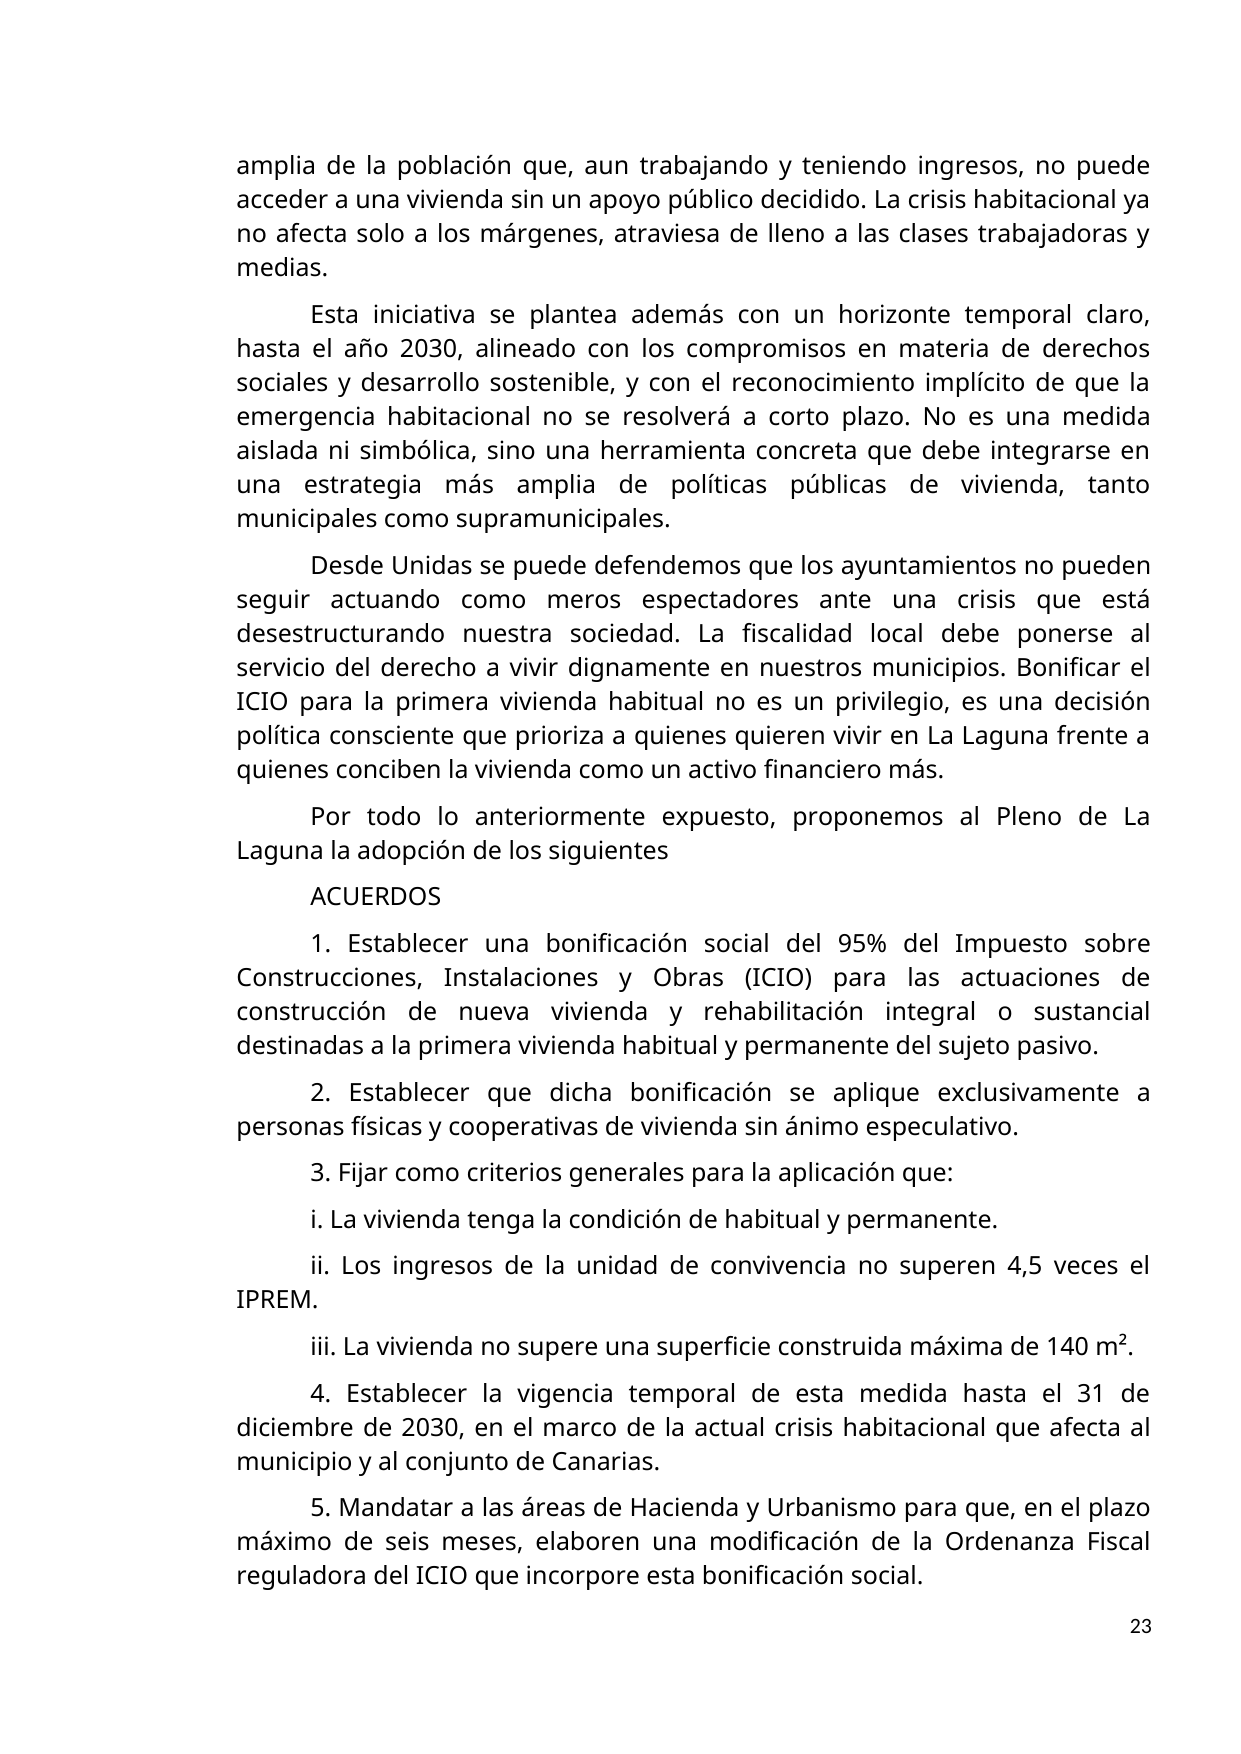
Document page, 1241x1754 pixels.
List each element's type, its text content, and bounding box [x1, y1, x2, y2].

text Desde Unidas se puede defendemos que los ayuntamientos no pueden seguir actuando como meros espectadores ante una crisis que está desestructurando nuestra sociedad. La fiscalidad local debe ponerse al servicio del derecho a vivir dignamente en nuestros municipios. Bonificar el ICIO para la primera vivienda habitual no es un privilegio, es una decisión política consciente que prioriza a quienes quieren vivir en La Laguna frente a quienes conciben la vivienda como un activo financiero más. [236, 547, 1152, 786]
text Por todo lo anteriormente expuesto, proponemos al Pleno de La Laguna la adopción de los siguientes [236, 798, 1152, 866]
text ACUERDOS [236, 879, 1152, 913]
text iii. La vivienda no supere una superficie construida máxima de 140 m². [236, 1329, 1152, 1363]
text 2. Establecer que dicha bonificación se aplique exclusivamente a personas físicas y cooperativas de vivienda sin ánimo especulativo. [236, 1074, 1152, 1142]
text amplia de la población que, aun trabajando y teniendo ingresos, no puede acceder a una vivienda sin un apoyo público decidido. La crisis habitacional ya no afecta solo a los márgenes, atraviesa de lleno a las clases trabajadoras y medias. [236, 148, 1152, 284]
text 4. Establecer la vigencia temporal de esta medida hasta el 31 de diciembre de 2030, en el marco de la actual crisis habitacional que afecta al municipio y al conjunto de Canarias. [236, 1375, 1152, 1477]
text 1. Establecer una bonificación social del 95% del Impuesto sobre Construcciones, Instalaciones y Obras (ICIO) para las actuaciones de construcción de nueva vivienda y rehabilitación integral o sustancial destinadas a la primera vivienda habitual y permanente del sujeto pasivo. [236, 926, 1152, 1062]
text i. La vivienda tenga la condición de habitual y permanente. [236, 1201, 1152, 1236]
text ii. Los ingresos de la unidad de convivencia no superen 4,5 veces el IPREM. [236, 1248, 1152, 1316]
text 5. Mandatar a las áreas de Hacienda y Urbanismo para que, en el plazo máximo de seis meses, elaboren una modificación de la Ordenanza Fiscal reguladora del ICIO que incorpore esta bonificación social. [236, 1490, 1152, 1592]
text Esta iniciativa se plantea además con un horizonte temporal claro, hasta el año 2030, alineado con los compromisos en materia de derechos sociales y desarrollo sostenible, y con el reconocimiento implícito de que la emergencia habitacional no se resolverá a corto plazo. No es una medida aislada ni simbólica, sino una herramienta concreta que debe integrarse en una estrategia más amplia de políticas públicas de vivienda, tanto municipales como supramunicipales. [236, 296, 1152, 535]
text 3. Fijar como criterios generales para la aplicación que: [236, 1155, 1152, 1189]
